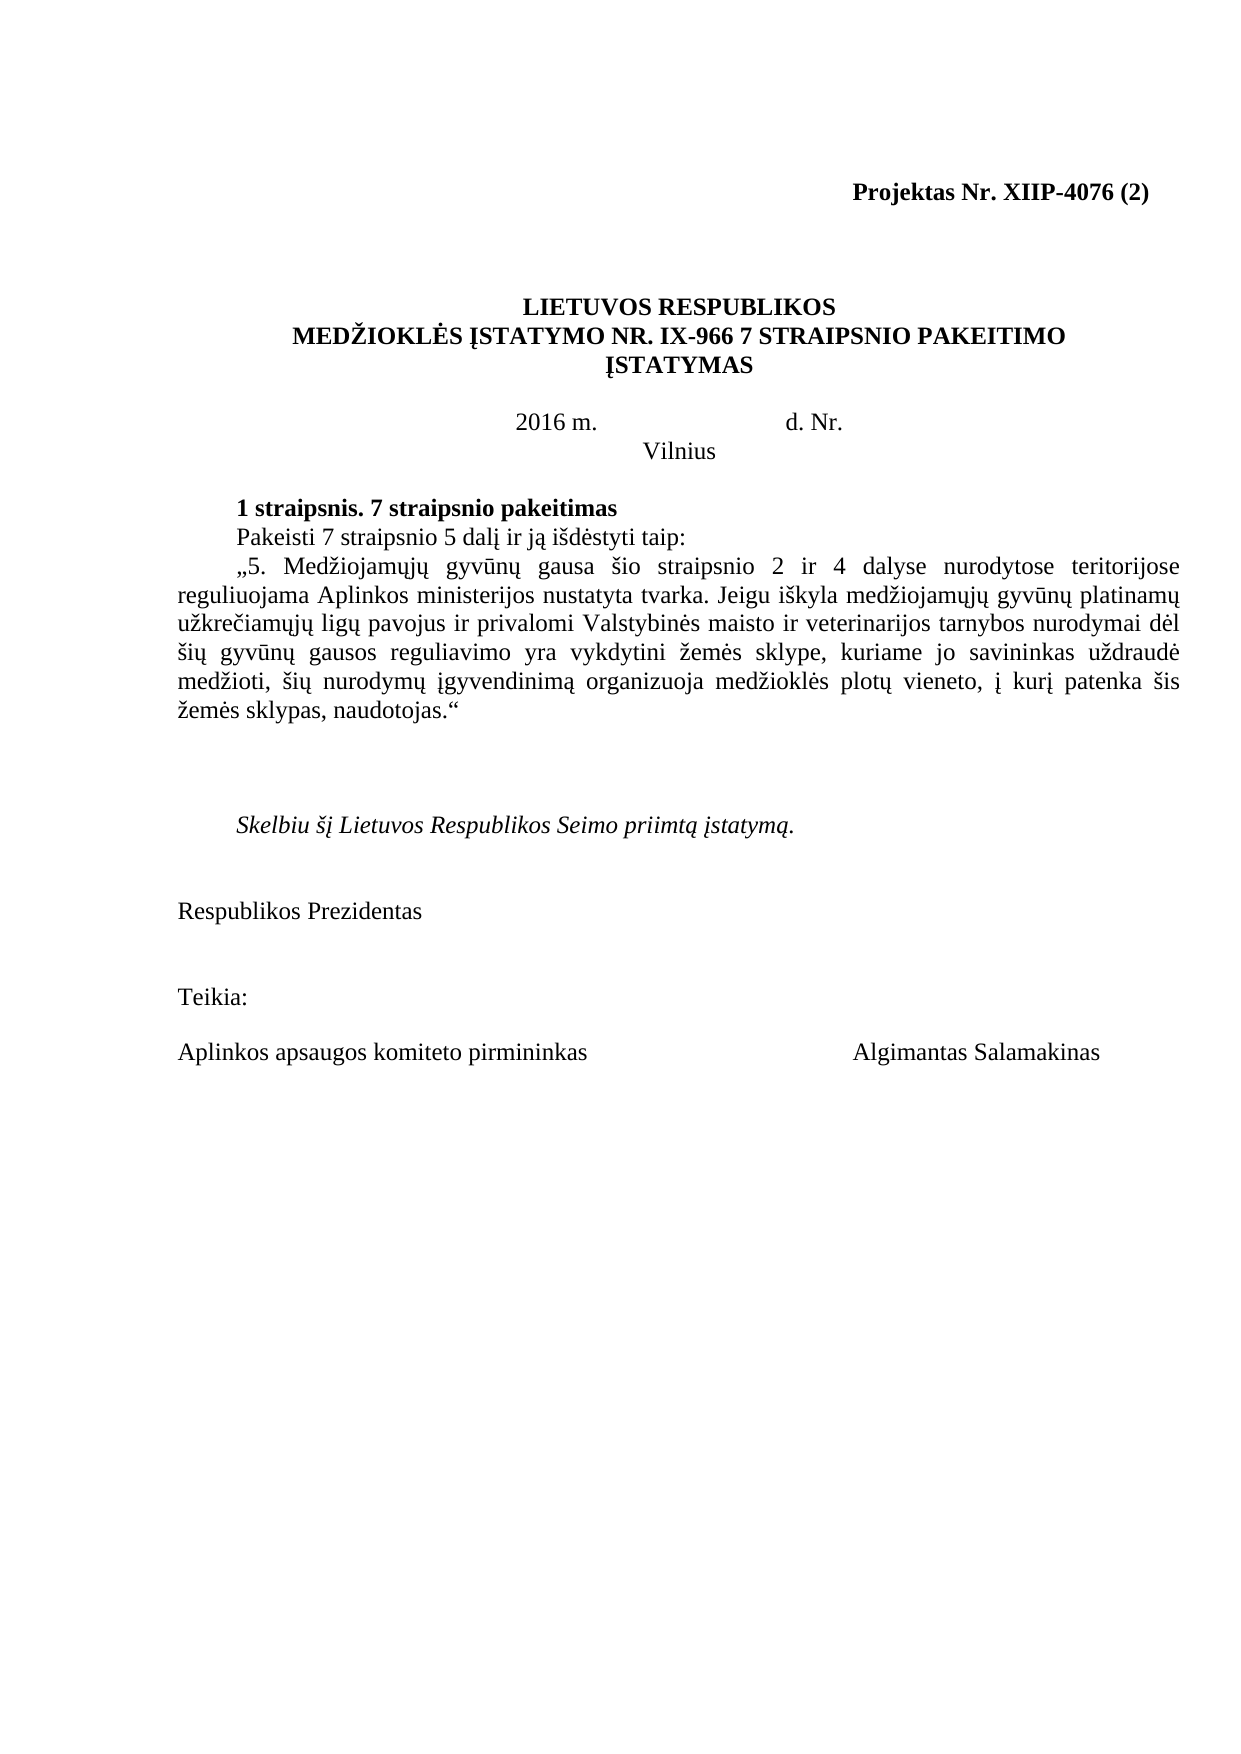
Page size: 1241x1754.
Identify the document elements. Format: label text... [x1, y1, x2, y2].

text MEDŽIOKLĖS ĮSTATYMO NR. IX-966 7 STRAIPSNIO PAKEITIMO [177, 321, 1181, 350]
text Vilnius [177, 436, 1181, 465]
text 1 straipsnis. 7 straipsnio pakeitimas [177, 493, 1181, 522]
text LIETUVOS RESPUBLIKOS [177, 292, 1181, 321]
text „5. Medžiojamųjų gyvūnų gausa šio straipsnio 2 ir 4 dalyse nurodytose teritorijose reguliuojama Aplinkos ministerijos nustatyta tvarka. Jeigu iškyla medžiojamųjų gyvūnų platinamų užkrečiamųjų ligų pavojus ir privalomi Valstybinės maisto ir veterinarijos tarnybos nurodymai dėl šių gyvūnų gausos reguliavimo yra vykdytini žemės sklype, kuriame jo savininkas uždraudė medžioti, šių nurodymų įgyvendinimą organizuoja medžioklės plotų vieneto, į kurį patenka šis žemės sklypas, naudotojas.“ [177, 551, 1181, 723]
text Teikia: [177, 982, 1181, 1011]
text ĮSTATYMAS [177, 350, 1181, 378]
text Respublikos Prezidentas [177, 896, 1181, 925]
text Skelbiu šį Lietuvos Respublikos Seimo priimtą įstatymą. [177, 810, 1181, 838]
text Projektas Nr. XIIP-4076 (2) [717, 177, 1181, 206]
text Aplinkos apsaugos komiteto pirmininkas Algimantas Salamakinas [177, 1037, 1181, 1066]
text 2016 m. d. Nr. [177, 407, 1181, 436]
text Pakeisti 7 straipsnio 5 dalį ir ją išdėstyti taip: [177, 522, 1181, 551]
